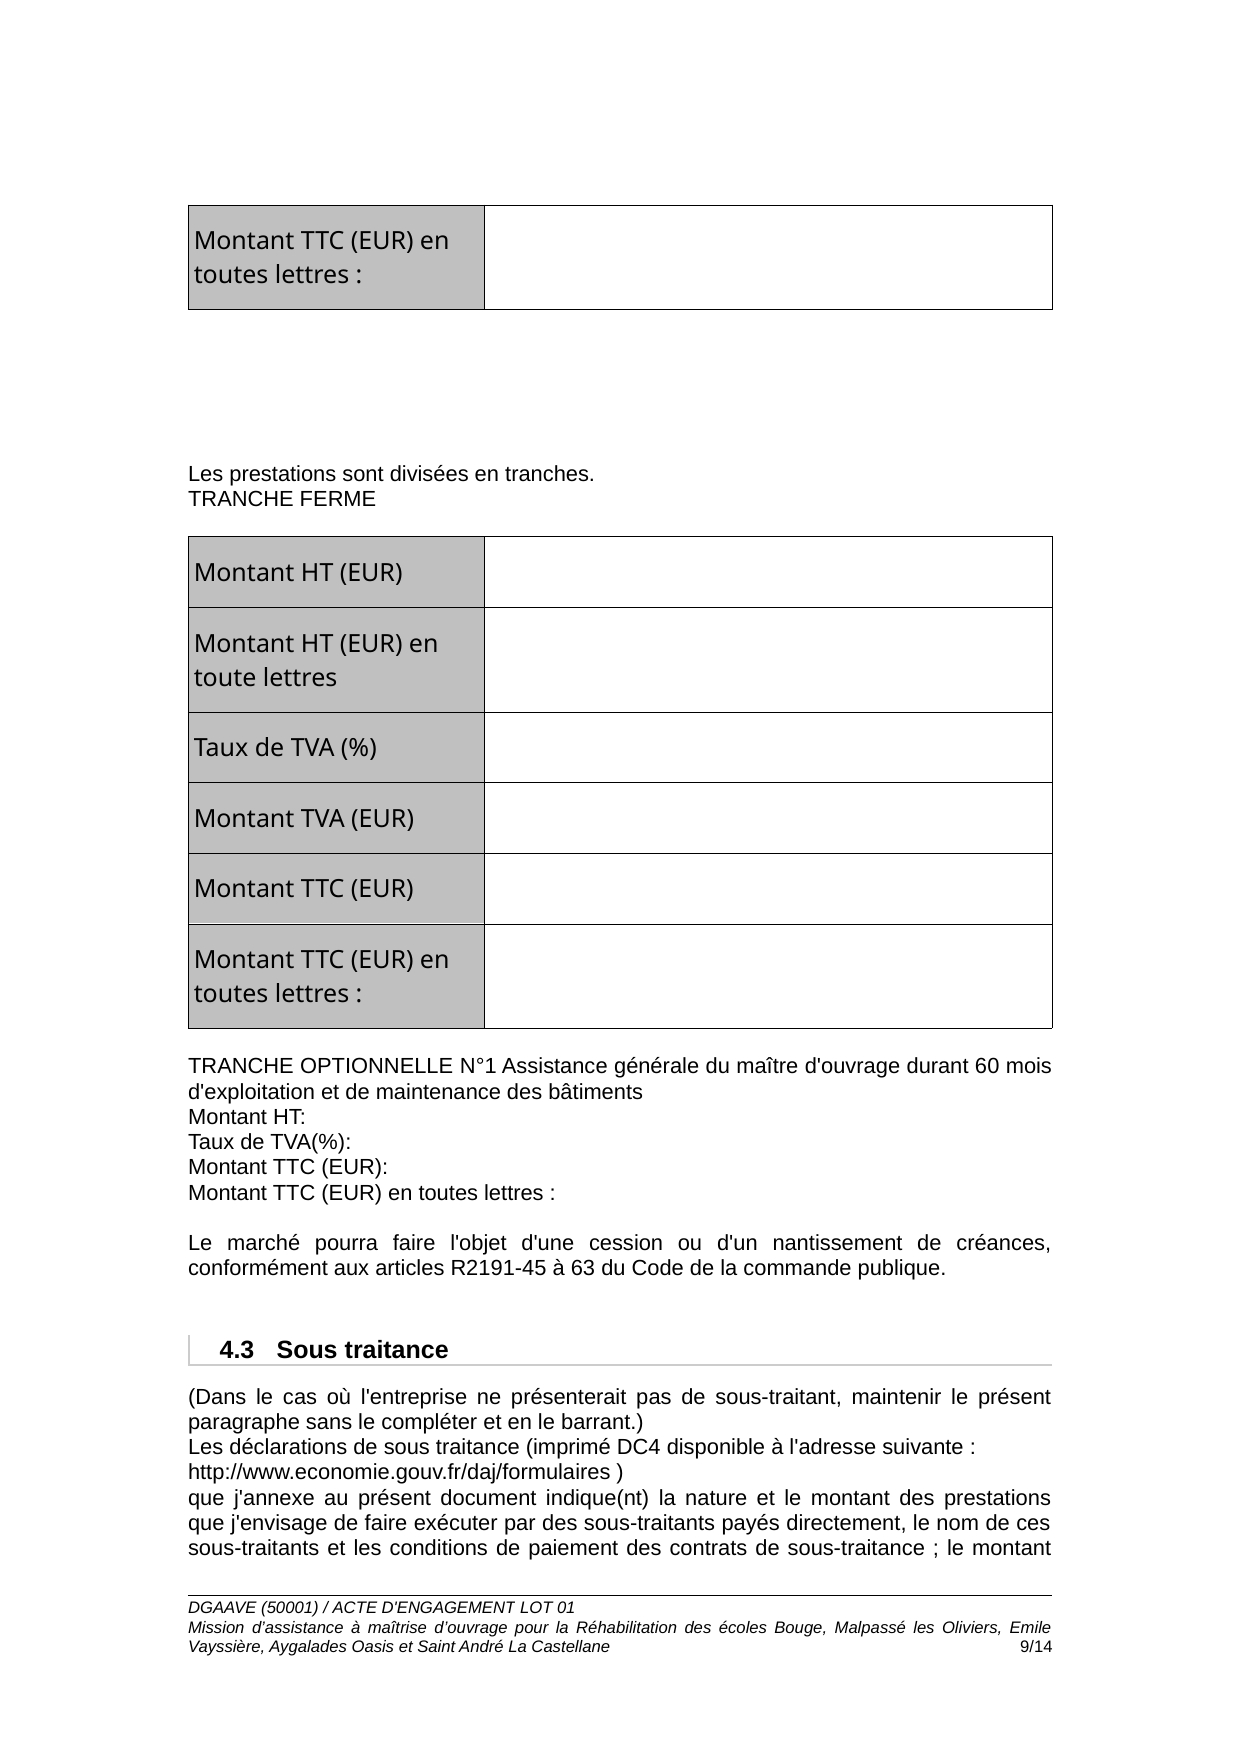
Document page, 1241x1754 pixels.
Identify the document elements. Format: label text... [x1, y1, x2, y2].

text Taux de TVA(%): [188, 1129, 1052, 1154]
text Montant TTC (EUR): [188, 1154, 1052, 1179]
table_cell [485, 206, 1052, 309]
table_cell [485, 783, 1052, 853]
text Les prestations sont divisées en tranches. [188, 461, 1052, 486]
subtitle Sous traitance [190, 1335, 1052, 1364]
table_cell Montant TTC (EUR) en toutes lettres : [189, 925, 484, 1028]
text http://www.economie.gouv.fr/daj/formulaires ) [188, 1459, 1052, 1484]
table_cell Montant TTC (EUR) en toutes lettres : [189, 206, 484, 309]
table_cell [485, 713, 1052, 782]
table_cell Montant TVA (EUR) [189, 783, 484, 853]
table_cell Montant HT (EUR) en toute lettres [189, 608, 484, 712]
table_cell [485, 854, 1052, 923]
table_cell Taux de TVA (%) [189, 713, 484, 782]
text Les déclarations de sous traitance (imprimé DC4 disponible à l'adresse suivante : [188, 1434, 1052, 1459]
text Le marché pourra faire l'objet d'une cession ou d'un nantissement de créances, conformément aux articles R2191-45 à 63 du Code de la commande publique. [188, 1230, 1052, 1280]
table_cell Montant TTC (EUR) [189, 854, 484, 923]
text (Dans le cas où l'entreprise ne présenterait pas de sous-traitant, maintenir le présent paragraphe sans le compléter et en le barrant.) [188, 1383, 1052, 1434]
table_cell [485, 925, 1052, 1028]
table_header [485, 537, 1052, 607]
text Montant TTC (EUR) en toutes lettres : [188, 1179, 1052, 1205]
table_cell [485, 608, 1052, 712]
text Montant HT: [188, 1104, 1052, 1129]
text que j'annexe au présent document indique(nt) la nature et le montant des prestations que j'envisage de faire exécuter par des sous-traitants payés directement, le nom de ces sous-traitants et les conditions de paiement des contrats de sous-traitance ; le montant [188, 1484, 1052, 1560]
table_header Montant HT (EUR) [189, 537, 484, 607]
text TRANCHE FERME [188, 486, 1052, 511]
text TRANCHE OPTIONNELLE N°1 Assistance générale du maître d'ouvrage durant 60 mois d'exploitation et de maintenance des bâtiments [188, 1053, 1052, 1104]
